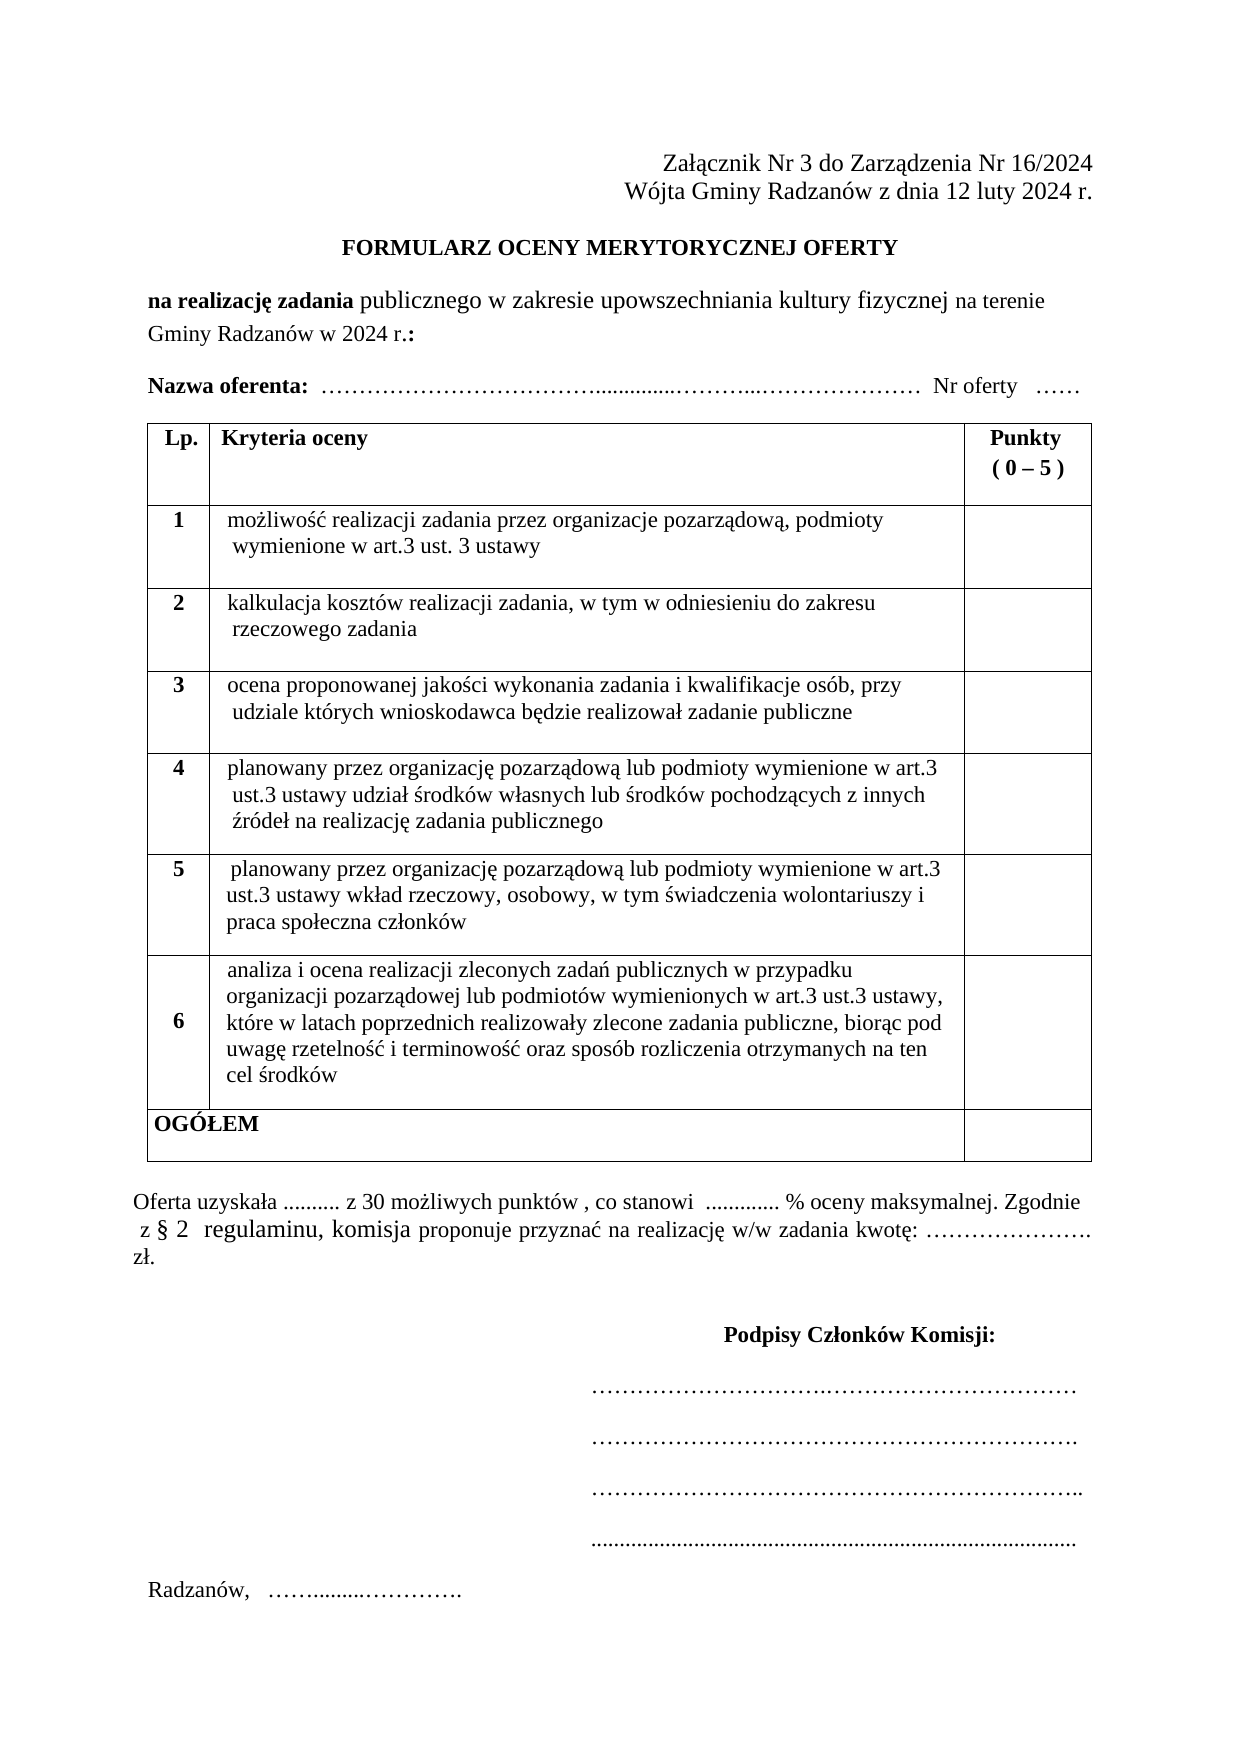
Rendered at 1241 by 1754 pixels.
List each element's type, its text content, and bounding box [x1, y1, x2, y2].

table_cell ocena proponowanej jakości wykonania zadania i kwalifikacje osób, przy udziale których wnioskodawca będzie realizował zadanie publiczne [210, 672, 964, 753]
table_header Lp. [148, 424, 209, 505]
table_cell [965, 672, 1091, 753]
table_cell [965, 1110, 1091, 1161]
text FORMULARZ OCENY MERYTORYCZNEJ OFERTY [74, 234, 1093, 260]
text z § 2 regulaminu, komisja proponuje przyznać na realizację w/w zadania kwotę: …………………. zł. [133, 1214, 1093, 1270]
table_cell [965, 956, 1091, 1109]
table_cell kalkulacja kosztów realizacji zadania, w tym w odniesieniu do zakresu rzeczowego zadania [210, 589, 964, 671]
table_cell 6 [148, 956, 209, 1109]
table_cell 4 [148, 754, 209, 854]
table_cell możliwość realizacji zadania przez organizacje pozarządową, podmioty wymienione w art.3 ust. 3 ustawy [210, 506, 964, 588]
table_header Kryteria oceny [210, 424, 964, 505]
text Załącznik Nr 3 do Zarządzenia Nr 16/2024 [148, 148, 1093, 176]
text na realizację zadania publicznego w zakresie upowszechniania kultury fizycznej na terenie Gminy Radzanów w 2024 r.: [148, 285, 1093, 347]
table_cell OGÓŁEM [148, 1110, 964, 1161]
text Podpisy Członków Komisji: [723, 1321, 1093, 1347]
table_cell analiza i ocena realizacji zleconych zadań publicznych w przypadku organizacji pozarządowej lub podmiotów wymienionych w art.3 ust.3 ustawy, które w latach poprzednich realizowały zlecone zadania publiczne, biorąc pod uwagę rzetelność i terminowość oraz sposób rozliczenia otrzymanych na ten cel środków [210, 956, 964, 1109]
table_cell [965, 754, 1091, 854]
table_cell planowany przez organizację pozarządową lub podmioty wymienione w art.3 ust.3 ustawy udział środków własnych lub środków pochodzących z innych źródeł na realizację zadania publicznego [210, 754, 964, 854]
table_header Punkty ( 0 – 5 ) [965, 424, 1091, 505]
table_cell 1 [148, 506, 209, 588]
text Wójta Gminy Radzanów z dnia 12 luty 2024 r. [148, 176, 1093, 205]
table_cell 3 [148, 672, 209, 753]
text ………………………….…………………………… [590, 1372, 1093, 1398]
table_cell 2 [148, 589, 209, 671]
table_cell [965, 855, 1091, 955]
table_cell [965, 589, 1091, 671]
table_cell [965, 506, 1091, 588]
text Oferta uzyskała .......... z 30 możliwych punktów , co stanowi ............. % oceny maksymalnej. Zgodnie [133, 1188, 1093, 1214]
text ………………………………………………………. [590, 1423, 1093, 1449]
table_cell planowany przez organizację pozarządową lub podmioty wymienione w art.3 ust.3 ustawy wkład rzeczowy, osobowy, w tym świadczenia wolontariuszy i praca społeczna członków [210, 855, 964, 955]
text ……………………………………………………….. [590, 1474, 1093, 1500]
text Radzanów, …….........…………. [148, 1576, 1093, 1602]
text Nazwa oferenta: ………………………………..............………...………………… Nr oferty …… [148, 372, 1093, 398]
table_cell 5 [148, 855, 209, 955]
text ..................................................................................... [590, 1525, 1093, 1551]
